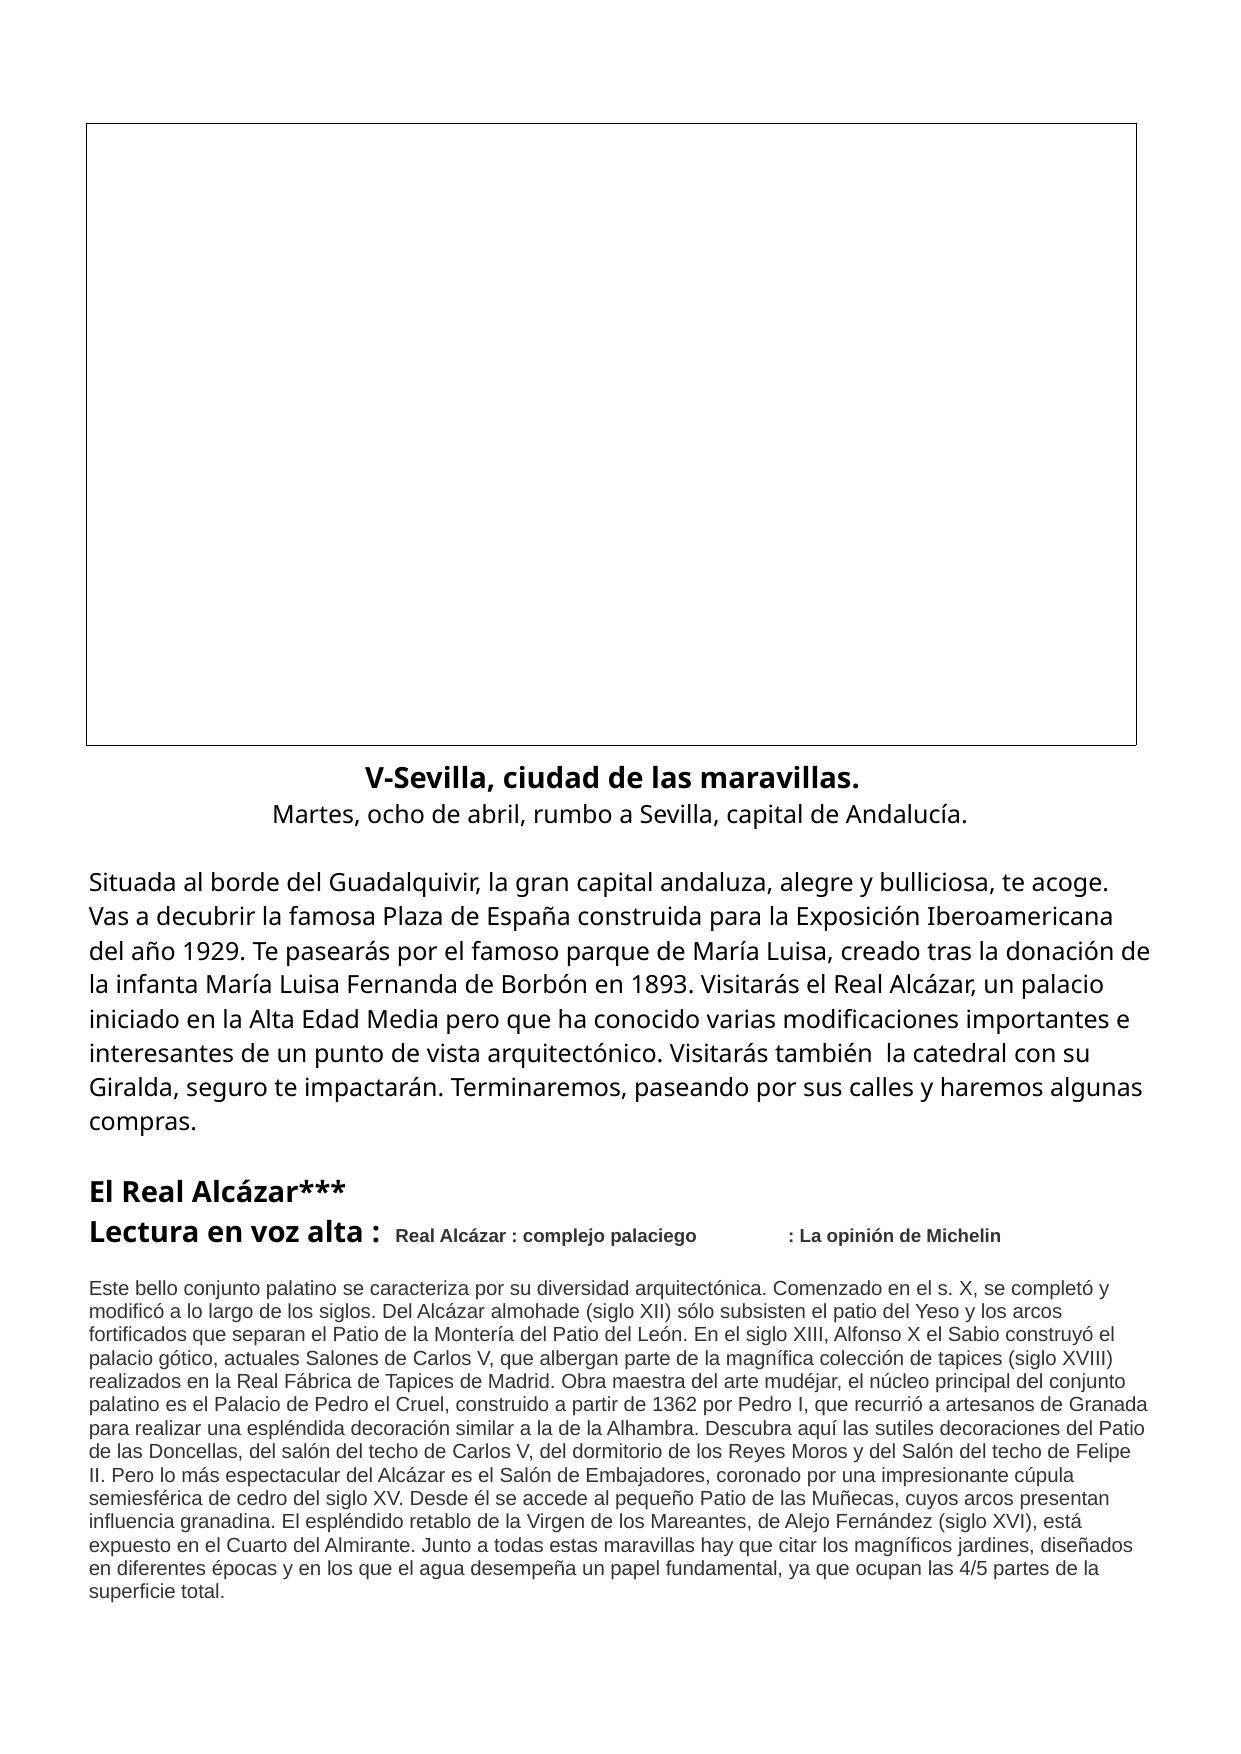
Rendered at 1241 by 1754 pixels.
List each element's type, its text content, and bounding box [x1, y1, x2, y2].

text Martes, ocho de abril, rumbo a Sevilla, capital de Andalucía. [88, 797, 1152, 831]
text Lectura en voz alta : Real Alcázar : complejo palaciego : La opinión de Michelin [88, 1211, 1152, 1251]
subtitle Este bello conjunto palatino se caracteriza por su diversidad arquitectónica. Comenzado en el s. X, se completó y modificó a lo largo de los siglos. Del Alcázar almohade (siglo XII) sólo subsisten el patio del Yeso y los arcos fortificados que separan el Patio de la Montería del Patio del León. En el siglo XIII, Alfonso X el Sabio construyó el palacio gótico, actuales Salones de Carlos V, que albergan parte de la magnífica colección de tapices (siglo XVIII) realizados en la Real Fábrica de Tapices de Madrid. Obra maestra del arte mudéjar, el núcleo principal del conjunto palatino es el Palacio de Pedro el Cruel, construido a partir de 1362 por Pedro I, que recurrió a artesanos de Granada para realizar una espléndida decoración similar a la de la Alhambra. Descubra aquí las sutiles decoraciones del Patio de las Doncellas, del salón del techo de Carlos V, del dormitorio de los Reyes Moros y del Salón del techo de Felipe II. Pero lo más espectacular del Alcázar es el Salón de Embajadores, coronado por una impresionante cúpula semiesférica de cedro del siglo XV. Desde él se accede al pequeño Patio de las Muñecas, cuyos arcos presentan influencia granadina. El espléndido retablo de la Virgen de los Mareantes, de Alejo Fernández (siglo XVI), está expuesto en el Cuarto del Almirante. Junto a todas estas maravillas hay que citar los magníficos jardines, diseñados en diferentes épocas y en los que el agua desempeña un papel fundamental, ya que ocupan las 4/5 partes de la superficie total. [88, 1276, 1152, 1603]
text V-Sevilla, ciudad de las maravillas. [88, 604, 1152, 797]
text [88, 1616, 1152, 1644]
text El Real Alcázar*** [88, 1172, 1152, 1211]
text Situada al borde del Guadalquivir, la gran capital andaluza, alegre y bulliciosa, te acoge. Vas a decubrir la famosa Plaza de España construida para la Exposición Iberoamericana del año 1929. Te pasearás por el famoso parque de María Luisa, creado tras la donación de la infanta María Luisa Fernanda de Borbón en 1893. Visitarás el Real Alcázar, un palacio iniciado en la Alta Edad Media pero que ha conocido varias modificaciones importantes e interesantes de un punto de vista arquitectónico. Visitarás también la catedral con su Giralda, seguro te impactarán. Terminaremos, paseando por sus calles y haremos algunas compras. [88, 865, 1152, 1137]
